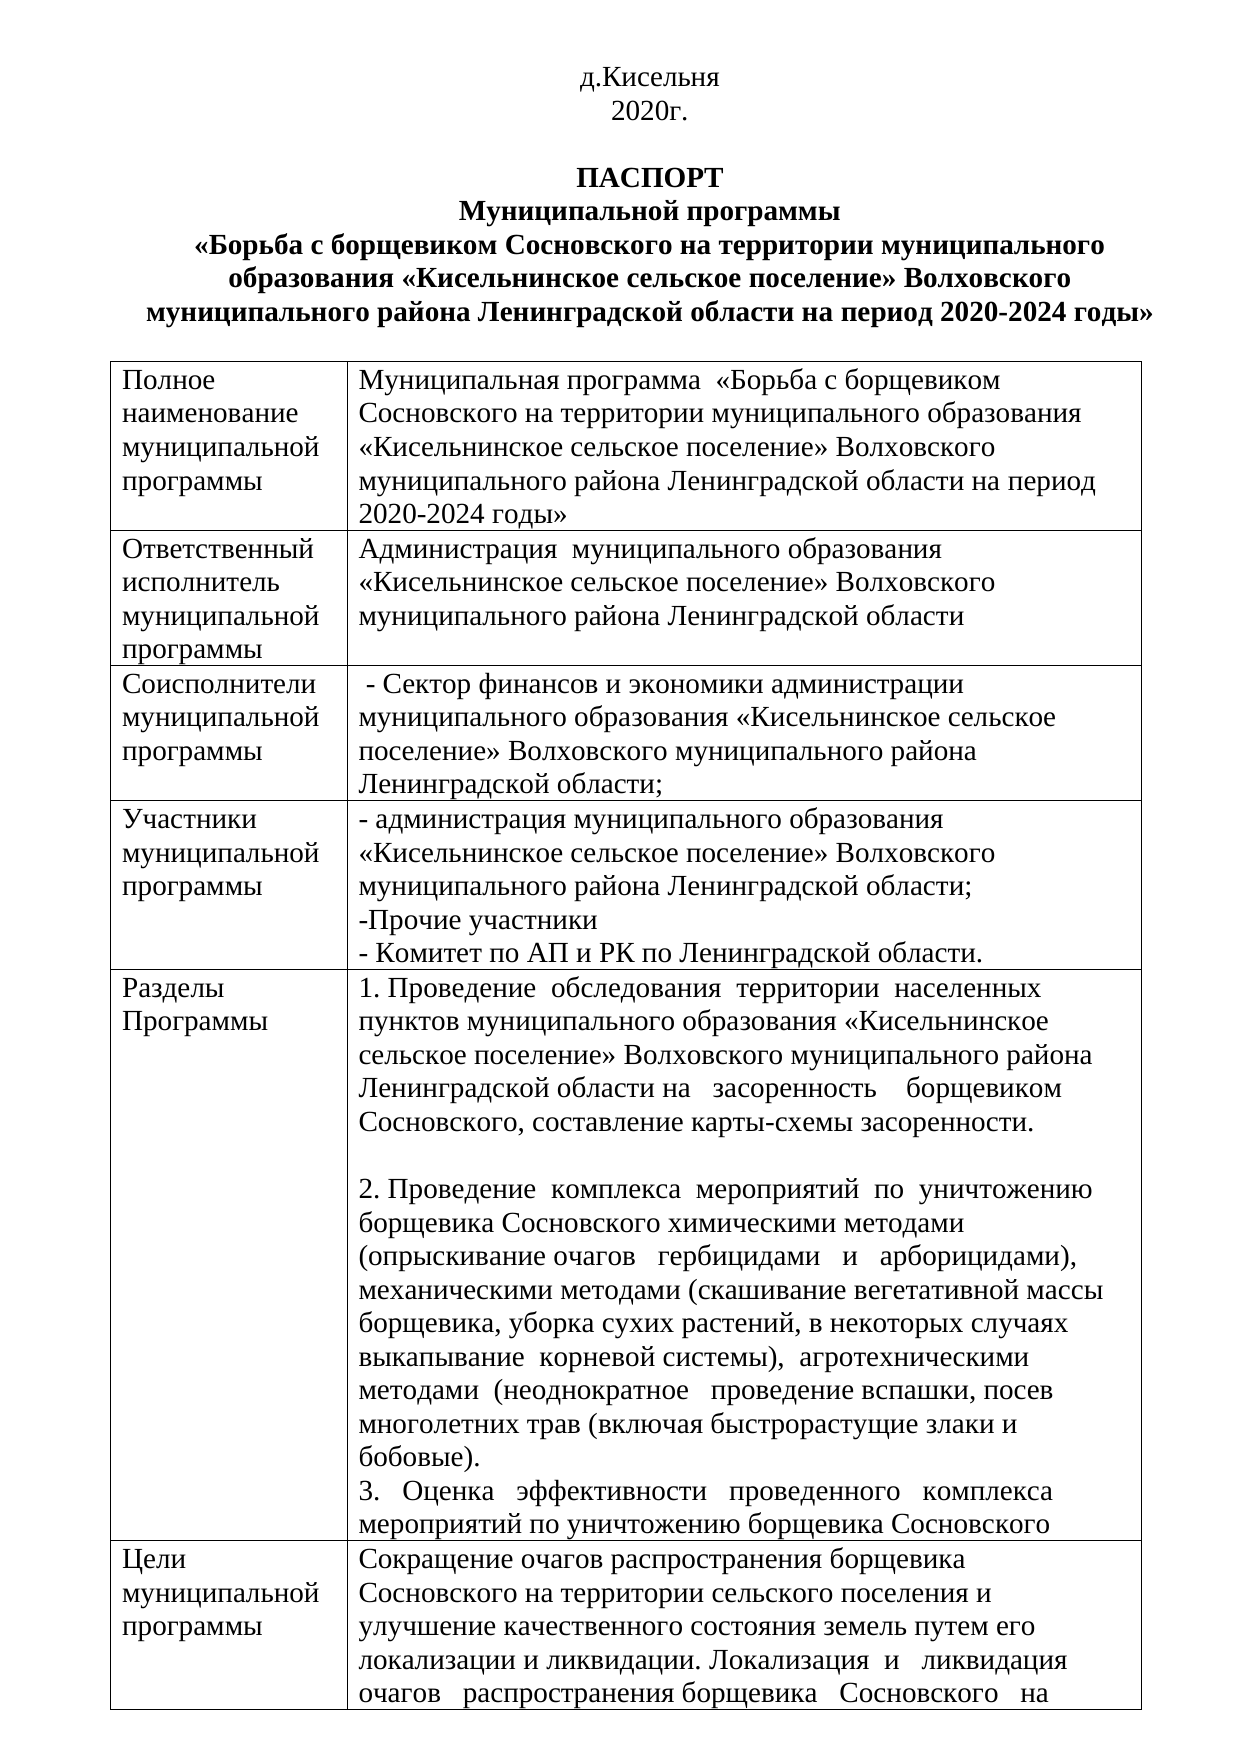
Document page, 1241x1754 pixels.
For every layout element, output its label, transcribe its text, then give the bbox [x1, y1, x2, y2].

text д.Кисельня [118, 59, 1181, 93]
table_cell - администрация муниципального образования «Кисельнинское сельское поселение» Волховского муниципального района Ленинградской области; -Прочие участники - Комитет по АП и РК по Ленинградской области. [348, 801, 1141, 969]
table_cell Ответственный исполнитель муниципальной программы [111, 531, 347, 665]
table_header Муниципальная программа «Борьба с борщевиком Сосновского на территории муниципального образования «Кисельнинское сельское поселение» Волховского муниципального района Ленинградской области на период 2020-2024 годы» [348, 362, 1141, 530]
table_cell - Сектор финансов и экономики администрации муниципального образования «Кисельнинское сельское поселение» Волховского муниципального района Ленинградской области; [348, 666, 1141, 800]
table_cell Сокращение очагов распространения борщевика Сосновского на территории сельского поселения и улучшение качественного состояния земель путем его локализации и ликвидации. Локализация и ликвидация очагов распространения борщевика Сосновского на [348, 1541, 1141, 1709]
text Муниципальной программы [118, 193, 1181, 227]
table_cell Соисполнители муниципальной программы [111, 666, 347, 800]
text 2020г. [118, 93, 1181, 126]
table_cell Цели муниципальной программы [111, 1541, 347, 1709]
table_cell Администрация муниципального образования «Кисельнинское сельское поселение» Волховского муниципального района Ленинградской области [348, 531, 1141, 665]
table_cell Участники муниципальной программы [111, 801, 347, 969]
text «Борьба с борщевиком Сосновского на территории муниципального образования «Кисельнинское сельское поселение» Волховского муниципального района Ленинградской области на период 2020-2024 годы» [118, 227, 1181, 327]
table_header Полное наименование муниципальной программы [111, 362, 347, 530]
table_cell Разделы Программы [111, 970, 347, 1540]
text ПАСПОРТ [118, 160, 1181, 193]
table_cell 1. Проведение обследования территории населенных пунктов муниципального образования «Кисельнинское сельское поселение» Волховского муниципального района Ленинградской области на засоренность борщевиком Сосновского, составление карты-схемы засоренности. 2. Проведение комплекса мероприятий по уничтожению борщевика Сосновского химическими методами (опрыскивание очагов гербицидами и арборицидами), механическими методами (скашивание вегетативной массы борщевика, уборка сухих растений, в некоторых случаях выкапывание корневой системы), агротехническими методами (неоднократное проведение вспашки, посев многолетних трав (включая быстрорастущие злаки и бобовые). 3. Оценка эффективности проведенного комплекса мероприятий по уничтожению борщевика Сосновского [348, 970, 1141, 1540]
